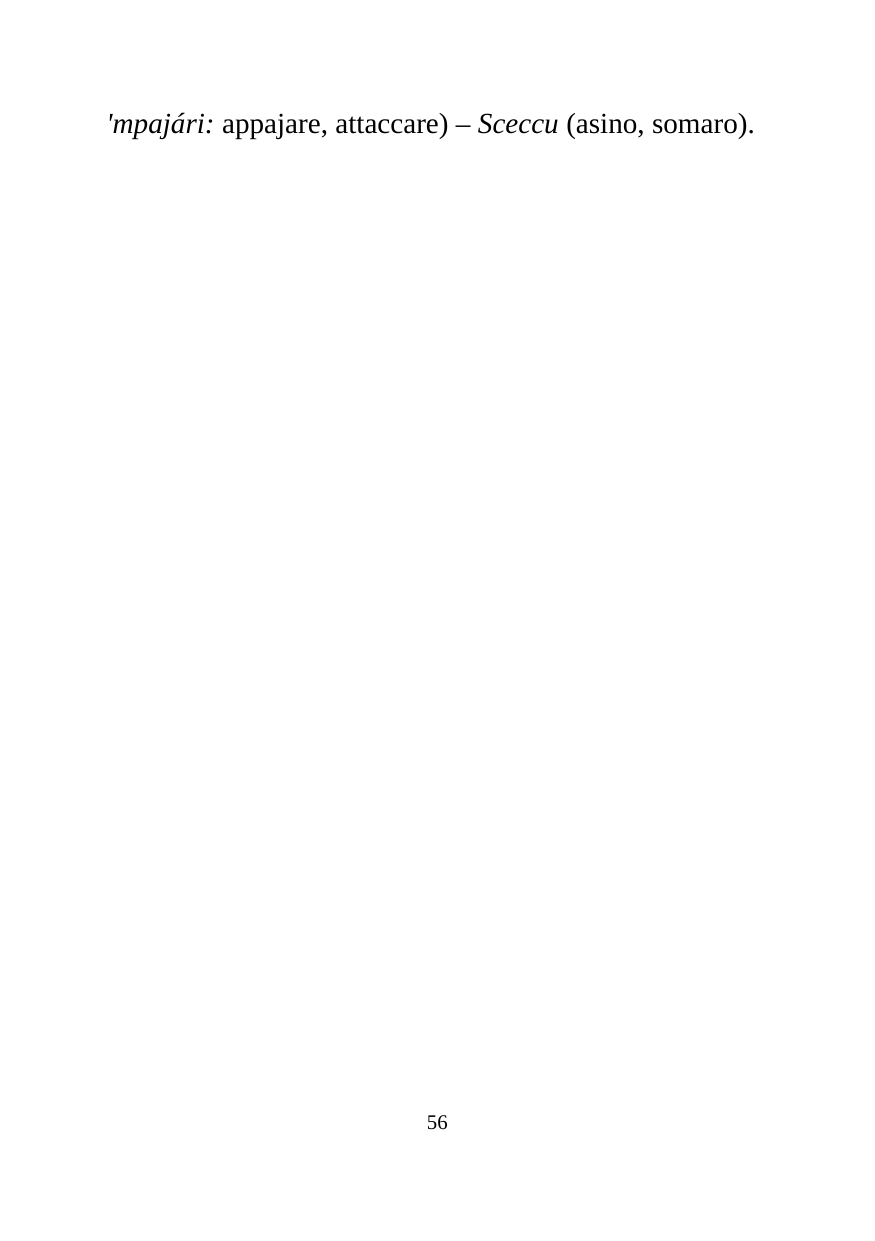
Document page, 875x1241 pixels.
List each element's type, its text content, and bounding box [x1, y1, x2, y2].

text 'mpajári: appajare, attaccare) – Sceccu (asino, somaro). [106, 106, 768, 140]
